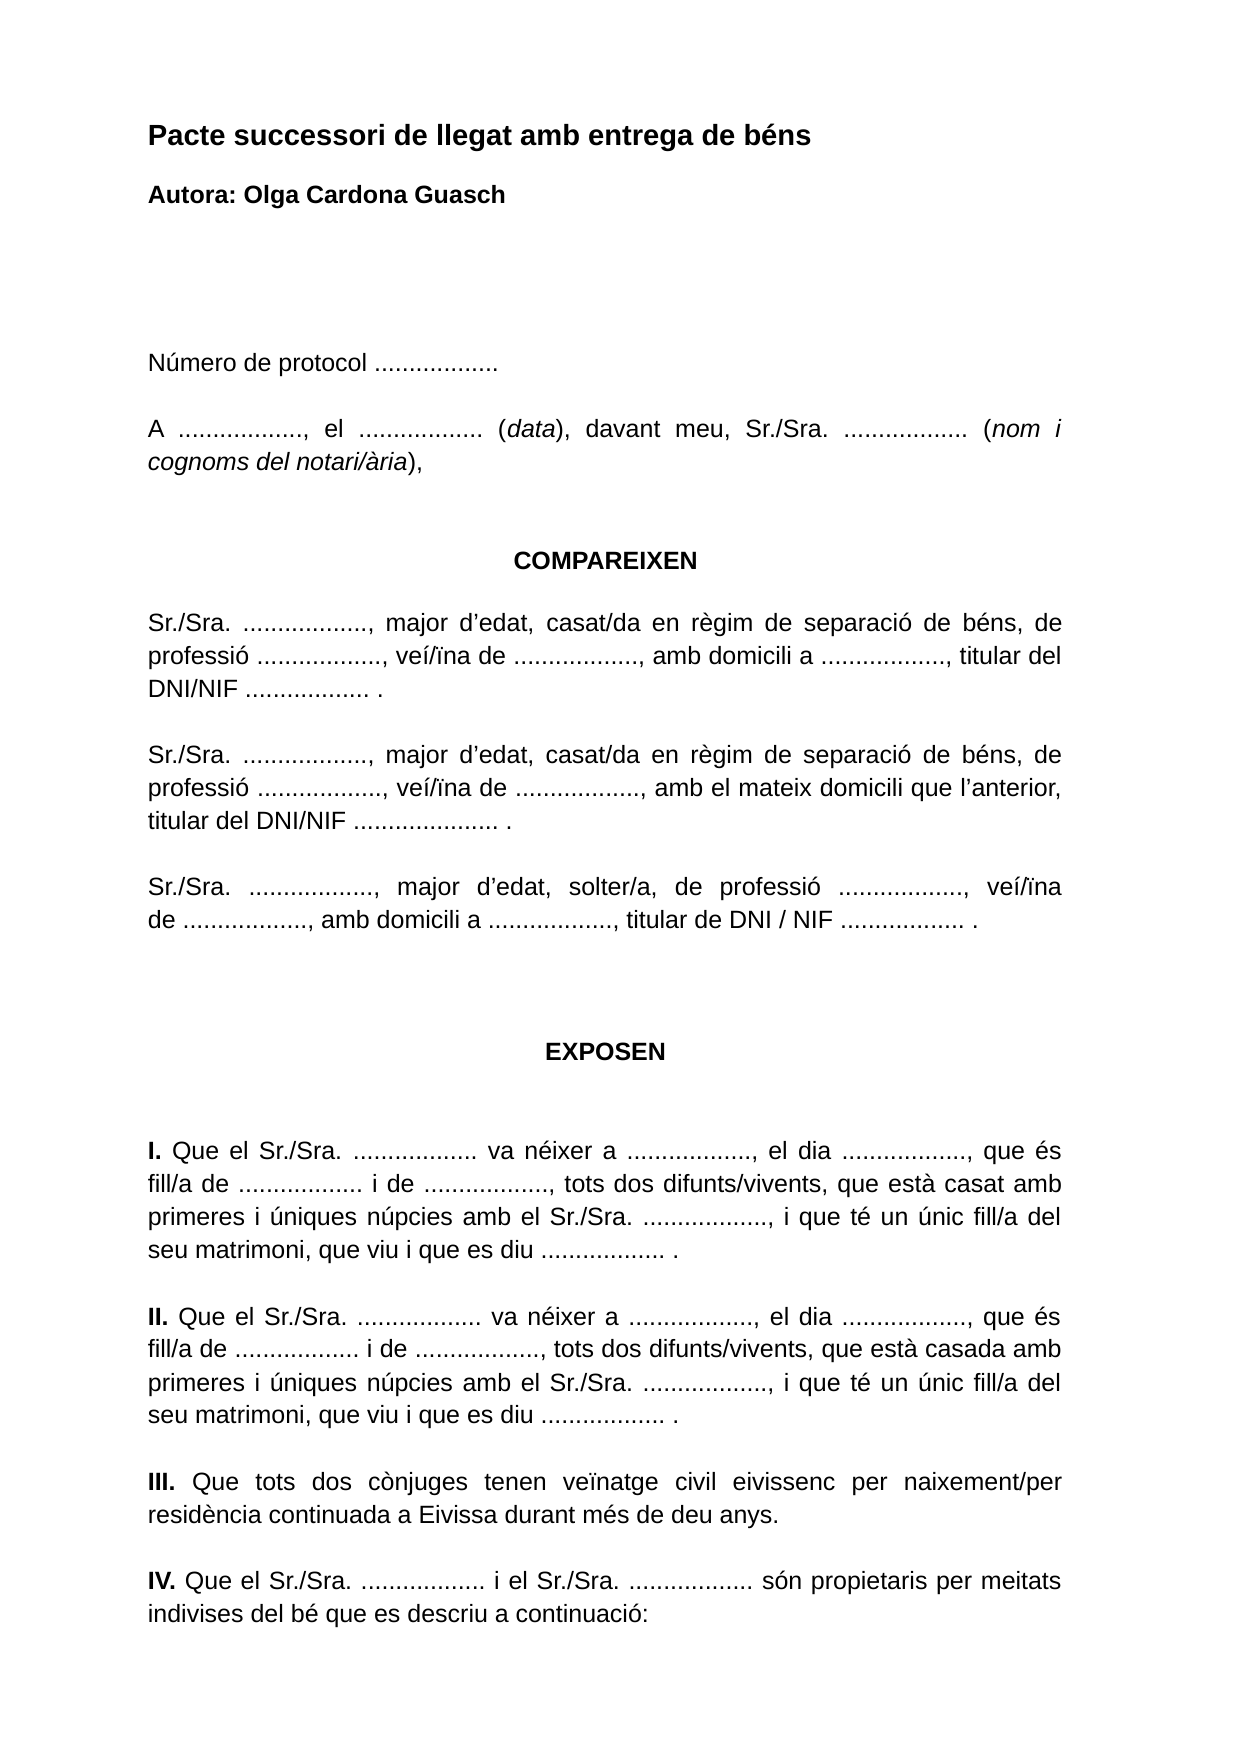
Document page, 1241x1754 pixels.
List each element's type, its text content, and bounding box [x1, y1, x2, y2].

subtitle I. Que el Sr./Sra. .................. va néixer a .................., el dia .................., que és fill/a de .................. i de .................., tots dos difunts/vivents, que està casat amb primeres i úniques núpcies amb el Sr./Sra. .................., i que té un únic fill/a del seu matrimoni, que viu i que es diu .................. . [148, 1136, 1063, 1264]
text IV. Que el Sr./Sra. .................. i el Sr./Sra. .................. són propietaris per meitats indivises del bé que es descriu a continuació: [148, 1566, 1063, 1627]
text Pacte successori de llegat amb entrega de béns [148, 118, 1063, 152]
text Sr./Sra. .................., major d’edat, casat/da en règim de separació de béns, de professió .................., veí/ïna de .................., amb el mateix domicili que l’anterior, titular del DNI/NIF ..................... . [148, 740, 1063, 835]
text Sr./Sra. .................., major d’edat, casat/da en règim de separació de béns, de professió .................., veí/ïna de .................., amb domicili a .................., titular del DNI/NIF .................. . [148, 608, 1063, 703]
text III. Que tots dos cònjuges tenen veïnatge civil eivissenc per naixement/per residència continuada a Eivissa durant més de deu anys. [148, 1467, 1063, 1528]
text Sr./Sra. .................., major d’edat, solter/a, de professió .................., veí/ïna de .................., amb domicili a .................., titular de DNI / NIF .................. . [148, 872, 1063, 934]
text A .................., el .................. (data), davant meu, Sr./Sra. .................. (nom i cognoms del notari/ària), [148, 414, 1063, 476]
text COMPAREIXEN [148, 546, 1063, 575]
text Autora: Olga Cardona Guasch [148, 180, 1063, 209]
subtitle II. Que el Sr./Sra. .................. va néixer a .................., el dia .................., que és fill/a de .................. i de .................., tots dos difunts/vivents, que està casada amb primeres i úniques núpcies amb el Sr./Sra. .................., i que té un únic fill/a del seu matrimoni, que viu i que es diu .................. . [148, 1301, 1063, 1429]
text EXPOSEN [148, 1037, 1063, 1066]
text Número de protocol .................. [148, 348, 1063, 377]
